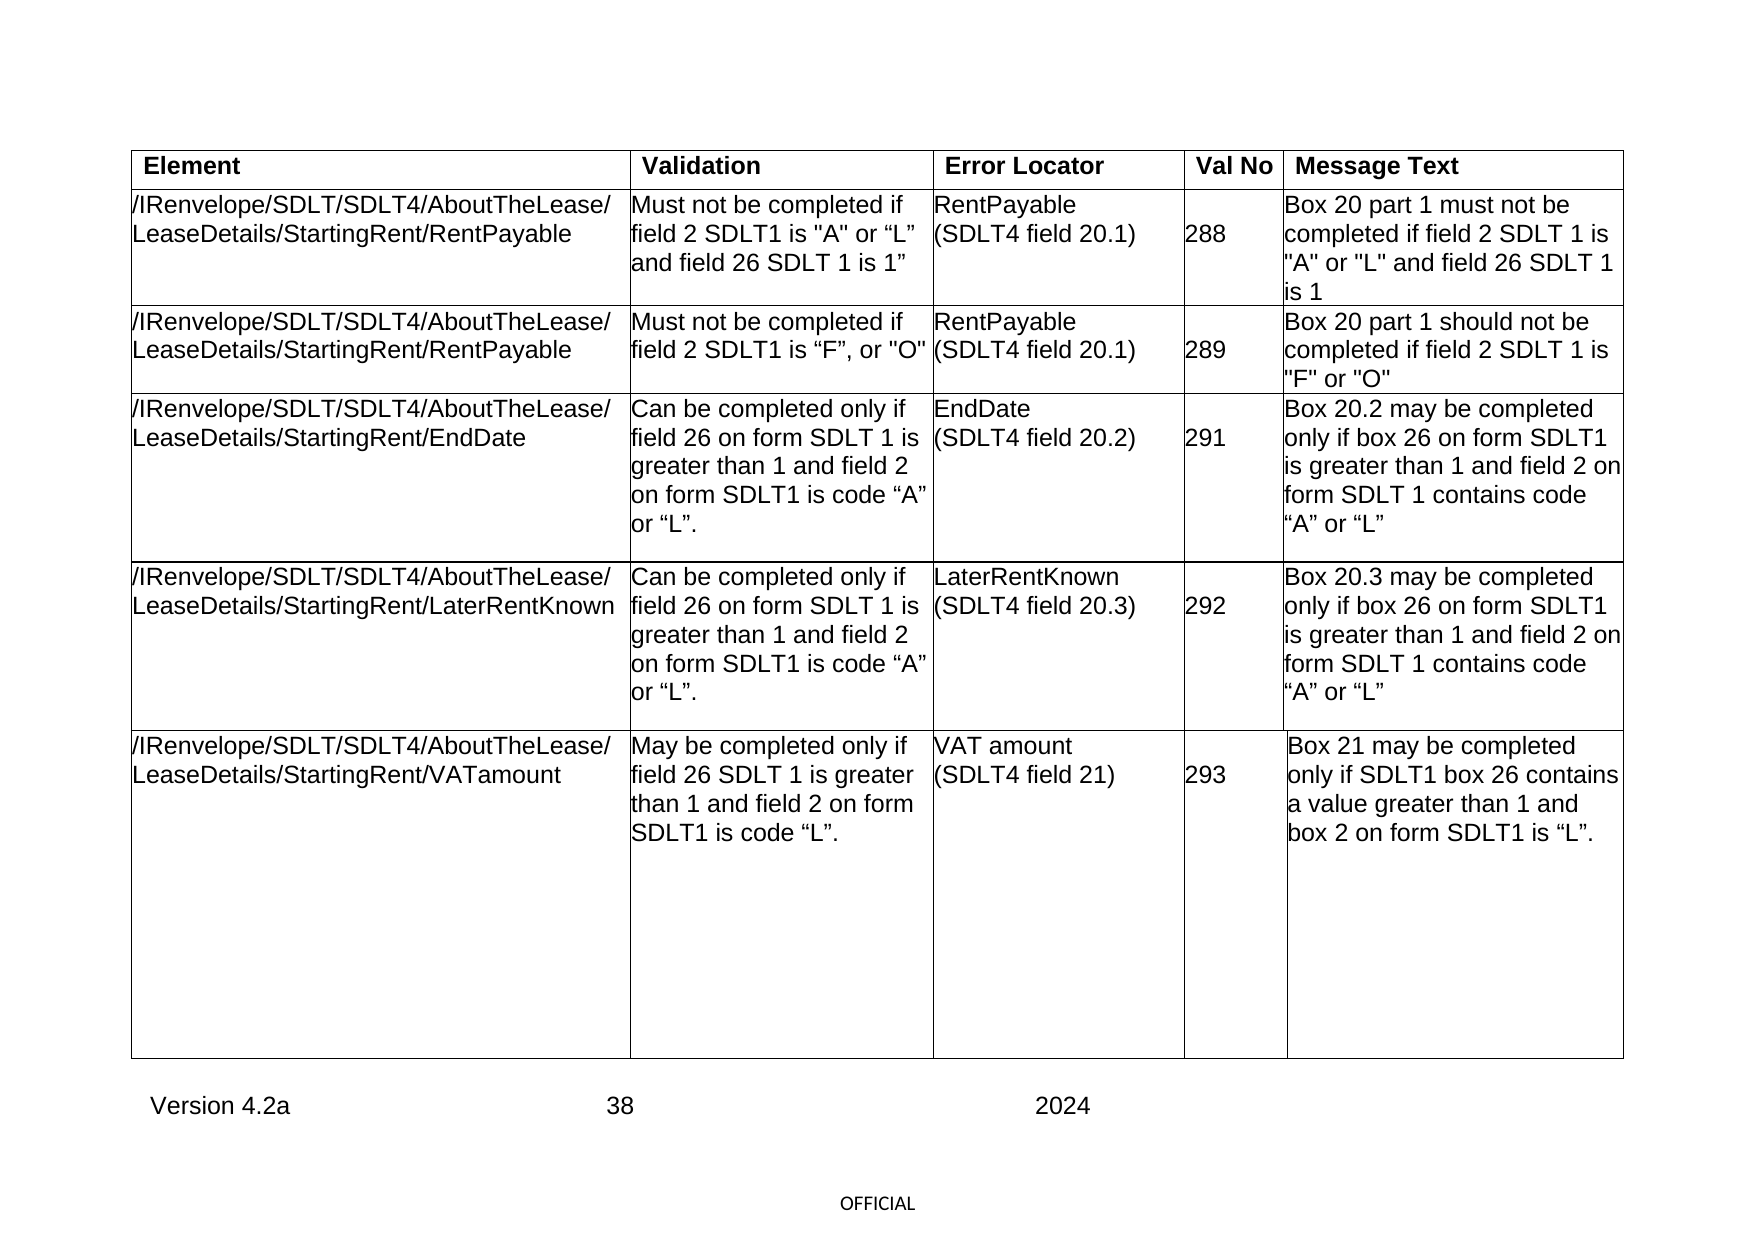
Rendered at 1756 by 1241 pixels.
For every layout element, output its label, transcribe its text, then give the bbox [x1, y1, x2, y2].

table_cell Box 20 part 1 must not be completed if field 2 SDLT 1 is "A" or "L" and field 26 SDLT 1 is 1 [1284, 190, 1623, 305]
table_cell 288 [1185, 190, 1283, 305]
table_cell LaterRentKnown (SDLT4 field 20.3) [934, 563, 1184, 730]
table_cell Must not be completed if field 2 SDLT1 is "A" or “L” and field 26 SDLT 1 is 1” [631, 190, 933, 305]
table_cell Box 20 part 1 should not be completed if field 2 SDLT 1 is "F" or "O" [1284, 306, 1623, 393]
table_cell 292 [1185, 563, 1283, 730]
table_cell Must not be completed if field 2 SDLT1 is “F”, or "O" [631, 306, 933, 393]
table_cell 289 [1185, 306, 1283, 393]
table_cell /IRenvelope/SDLT/SDLT4/AboutTheLease/ LeaseDetails/StartingRent/LaterRentKnown [132, 563, 630, 730]
table_cell RentPayable (SDLT4 field 20.1) [934, 190, 1184, 305]
table_cell /IRenvelope/SDLT/SDLT4/AboutTheLease/ LeaseDetails/StartingRent/VATamount [132, 731, 630, 1058]
table_header Validation [631, 151, 933, 189]
table_cell /IRenvelope/SDLT/SDLT4/AboutTheLease/ LeaseDetails/StartingRent/EndDate [132, 394, 630, 561]
table_cell Box 20.2 may be completed only if box 26 on form SDLT1 is greater than 1 and field 2 on form SDLT 1 contains code “A” or “L” [1284, 394, 1623, 561]
table_cell /IRenvelope/SDLT/SDLT4/AboutTheLease/ LeaseDetails/StartingRent/RentPayable [132, 306, 630, 393]
table_header Message Text [1284, 151, 1623, 189]
table_cell RentPayable (SDLT4 field 20.1) [934, 306, 1184, 393]
table_cell 291 [1185, 394, 1283, 561]
table_header Val No [1185, 151, 1283, 189]
table_cell 293 [1185, 731, 1287, 1058]
table_cell EndDate (SDLT4 field 20.2) [934, 394, 1184, 561]
table_cell May be completed only if field 26 SDLT 1 is greater than 1 and field 2 on form SDLT1 is code “L”. [631, 731, 933, 1058]
table_cell Can be completed only if field 26 on form SDLT 1 is greater than 1 and field 2 on form SDLT1 is code “A” or “L”. [631, 563, 933, 730]
table_header Element [132, 151, 630, 189]
table_cell Box 21 may be completed only if SDLT1 box 26 contains a value greater than 1 and box 2 on form SDLT1 is “L”. [1288, 731, 1623, 1058]
table_cell /IRenvelope/SDLT/SDLT4/AboutTheLease/ LeaseDetails/StartingRent/RentPayable [132, 190, 630, 305]
table_cell VAT amount (SDLT4 field 21) [934, 731, 1184, 1058]
table_header Error Locator [934, 151, 1184, 189]
table_cell Box 20.3 may be completed only if box 26 on form SDLT1 is greater than 1 and field 2 on form SDLT 1 contains code “A” or “L” [1284, 563, 1623, 730]
table_cell Can be completed only if field 26 on form SDLT 1 is greater than 1 and field 2 on form SDLT1 is code “A” or “L”. [631, 394, 933, 561]
